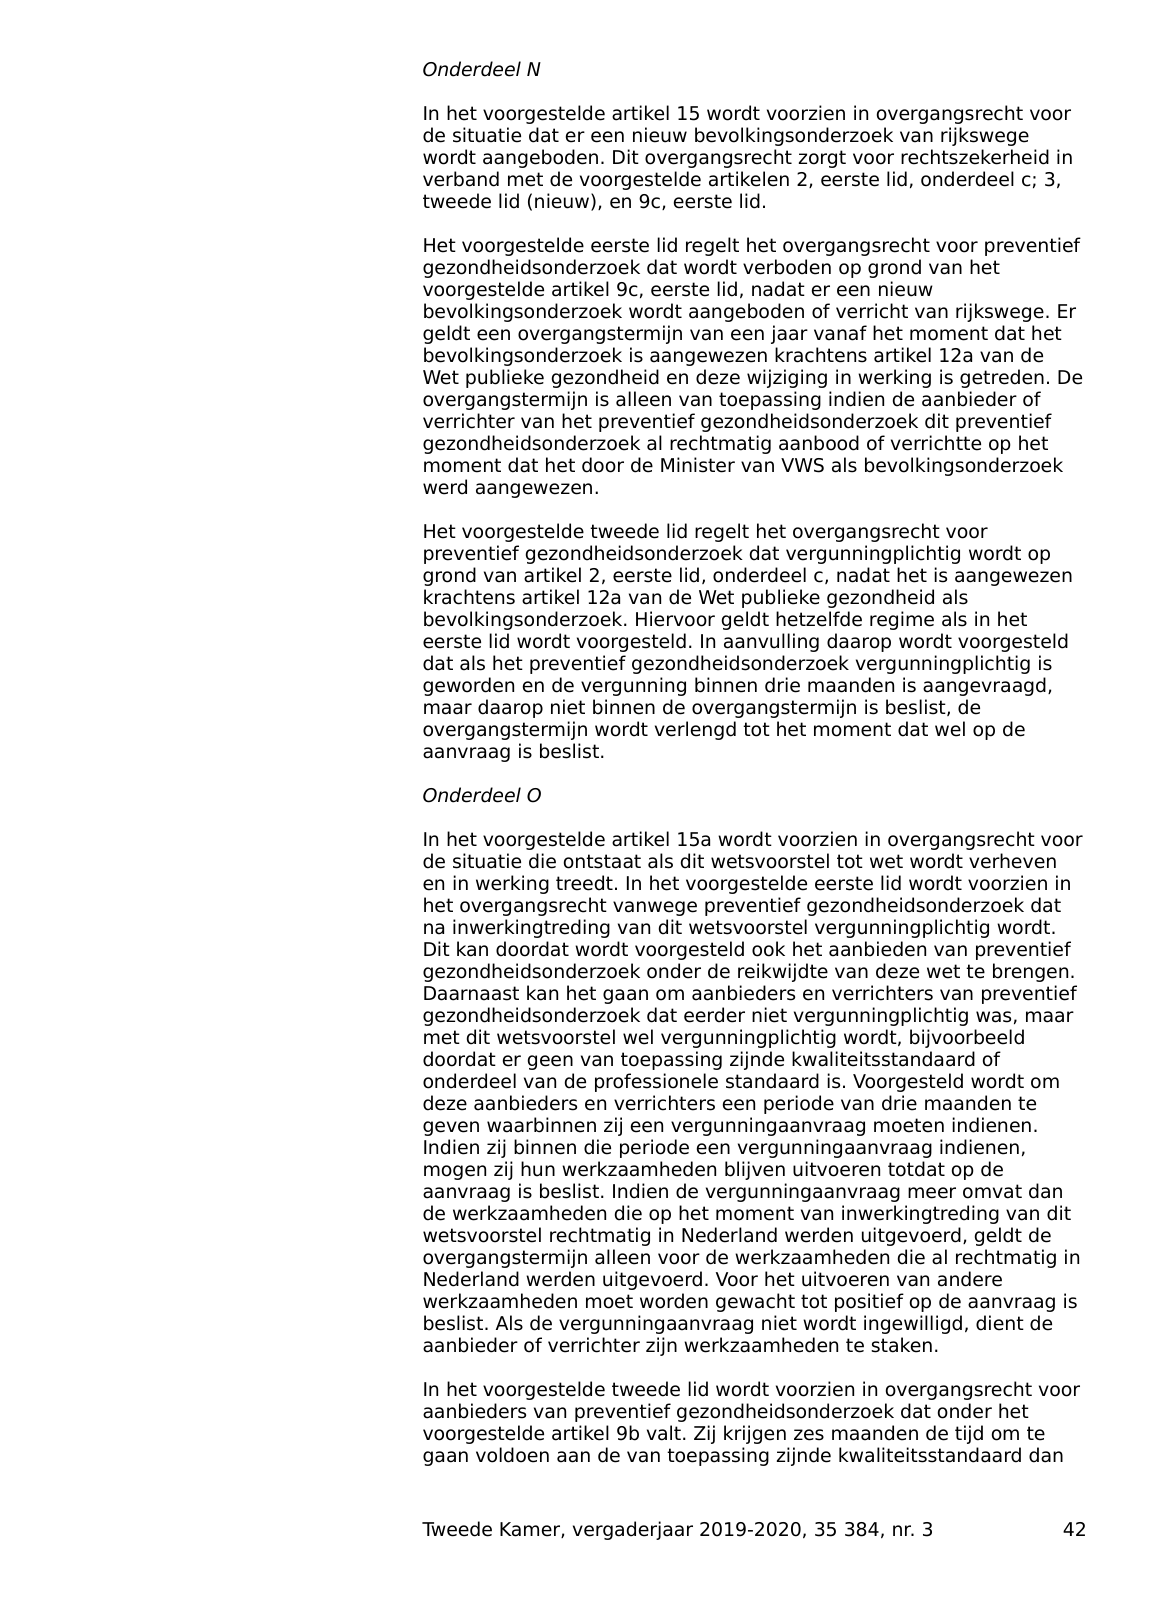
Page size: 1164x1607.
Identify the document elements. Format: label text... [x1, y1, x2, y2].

text In het voorgestelde artikel 15 wordt voorzien in overgangsrecht voor de situatie dat er een nieuw bevolkingsonderzoek van rijkswege wordt aangeboden. Dit overgangsrecht zorgt voor rechtszekerheid in verband met de voorgestelde artikelen 2, eerste lid, onderdeel c; 3, tweede lid (nieuw), en 9c, eerste lid. [422, 103, 1087, 213]
text In het voorgestelde tweede lid wordt voorzien in overgangsrecht voor aanbieders van preventief gezondheidsonderzoek dat onder het voorgestelde artikel 9b valt. Zij krijgen zes maanden de tijd om te gaan voldoen aan de van toepassing zijnde kwaliteitsstandaard dan [422, 1379, 1087, 1467]
text Het voorgestelde tweede lid regelt het overgangsrecht voor preventief gezondheidsonderzoek dat vergunningplichtig wordt op grond van artikel 2, eerste lid, onderdeel c, nadat het is aangewezen krachtens artikel 12a van de Wet publieke gezondheid als bevolkingsonderzoek. Hiervoor geldt hetzelfde regime als in het eerste lid wordt voorgesteld. In aanvulling daarop wordt voorgesteld dat als het preventief gezondheidsonderzoek vergunningplichtig is geworden en de vergunning binnen drie maanden is aangevraagd, maar daarop niet binnen de overgangstermijn is beslist, de overgangstermijn wordt verlengd tot het moment dat wel op de aanvraag is beslist. [422, 521, 1087, 763]
subtitle Onderdeel O [422, 785, 1087, 807]
subtitle Onderdeel N [422, 59, 1087, 81]
text In het voorgestelde artikel 15a wordt voorzien in overgangsrecht voor de situatie die ontstaat als dit wetsvoorstel tot wet wordt verheven en in werking treedt. In het voorgestelde eerste lid wordt voorzien in het overgangsrecht vanwege preventief gezondheidsonderzoek dat na inwerkingtreding van dit wetsvoorstel vergunningplichtig wordt. Dit kan doordat wordt voorgesteld ook het aanbieden van preventief gezondheidsonderzoek onder de reikwijdte van deze wet te brengen. Daarnaast kan het gaan om aanbieders en verrichters van preventief gezondheidsonderzoek dat eerder niet vergunningplichtig was, maar met dit wetsvoorstel wel vergunningplichtig wordt, bijvoorbeeld doordat er geen van toepassing zijnde kwaliteitsstandaard of onderdeel van de professionele standaard is. Voorgesteld wordt om deze aanbieders en verrichters een periode van drie maanden te geven waarbinnen zij een vergunningaanvraag moeten indienen. Indien zij binnen die periode een vergunningaanvraag indienen, mogen zij hun werkzaamheden blijven uitvoeren totdat op de aanvraag is beslist. Indien de vergunningaanvraag meer omvat dan de werkzaamheden die op het moment van inwerkingtreding van dit wetsvoorstel rechtmatig in Nederland werden uitgevoerd, geldt de overgangstermijn alleen voor de werkzaamheden die al rechtmatig in Nederland werden uitgevoerd. Voor het uitvoeren van andere werkzaamheden moet worden gewacht tot positief op de aanvraag is beslist. Als de vergunningaanvraag niet wordt ingewilligd, dient de aanbieder of verrichter zijn werkzaamheden te staken. [422, 829, 1087, 1357]
text Het voorgestelde eerste lid regelt het overgangsrecht voor preventief gezondheidsonderzoek dat wordt verboden op grond van het voorgestelde artikel 9c, eerste lid, nadat er een nieuw bevolkingsonderzoek wordt aangeboden of verricht van rijkswege. Er geldt een overgangstermijn van een jaar vanaf het moment dat het bevolkingsonderzoek is aangewezen krachtens artikel 12a van de Wet publieke gezondheid en deze wijziging in werking is getreden. De overgangstermijn is alleen van toepassing indien de aanbieder of verrichter van het preventief gezondheidsonderzoek dit preventief gezondheidsonderzoek al rechtmatig aanbood of verrichtte op het moment dat het door de Minister van VWS als bevolkingsonderzoek werd aangewezen. [422, 235, 1087, 499]
